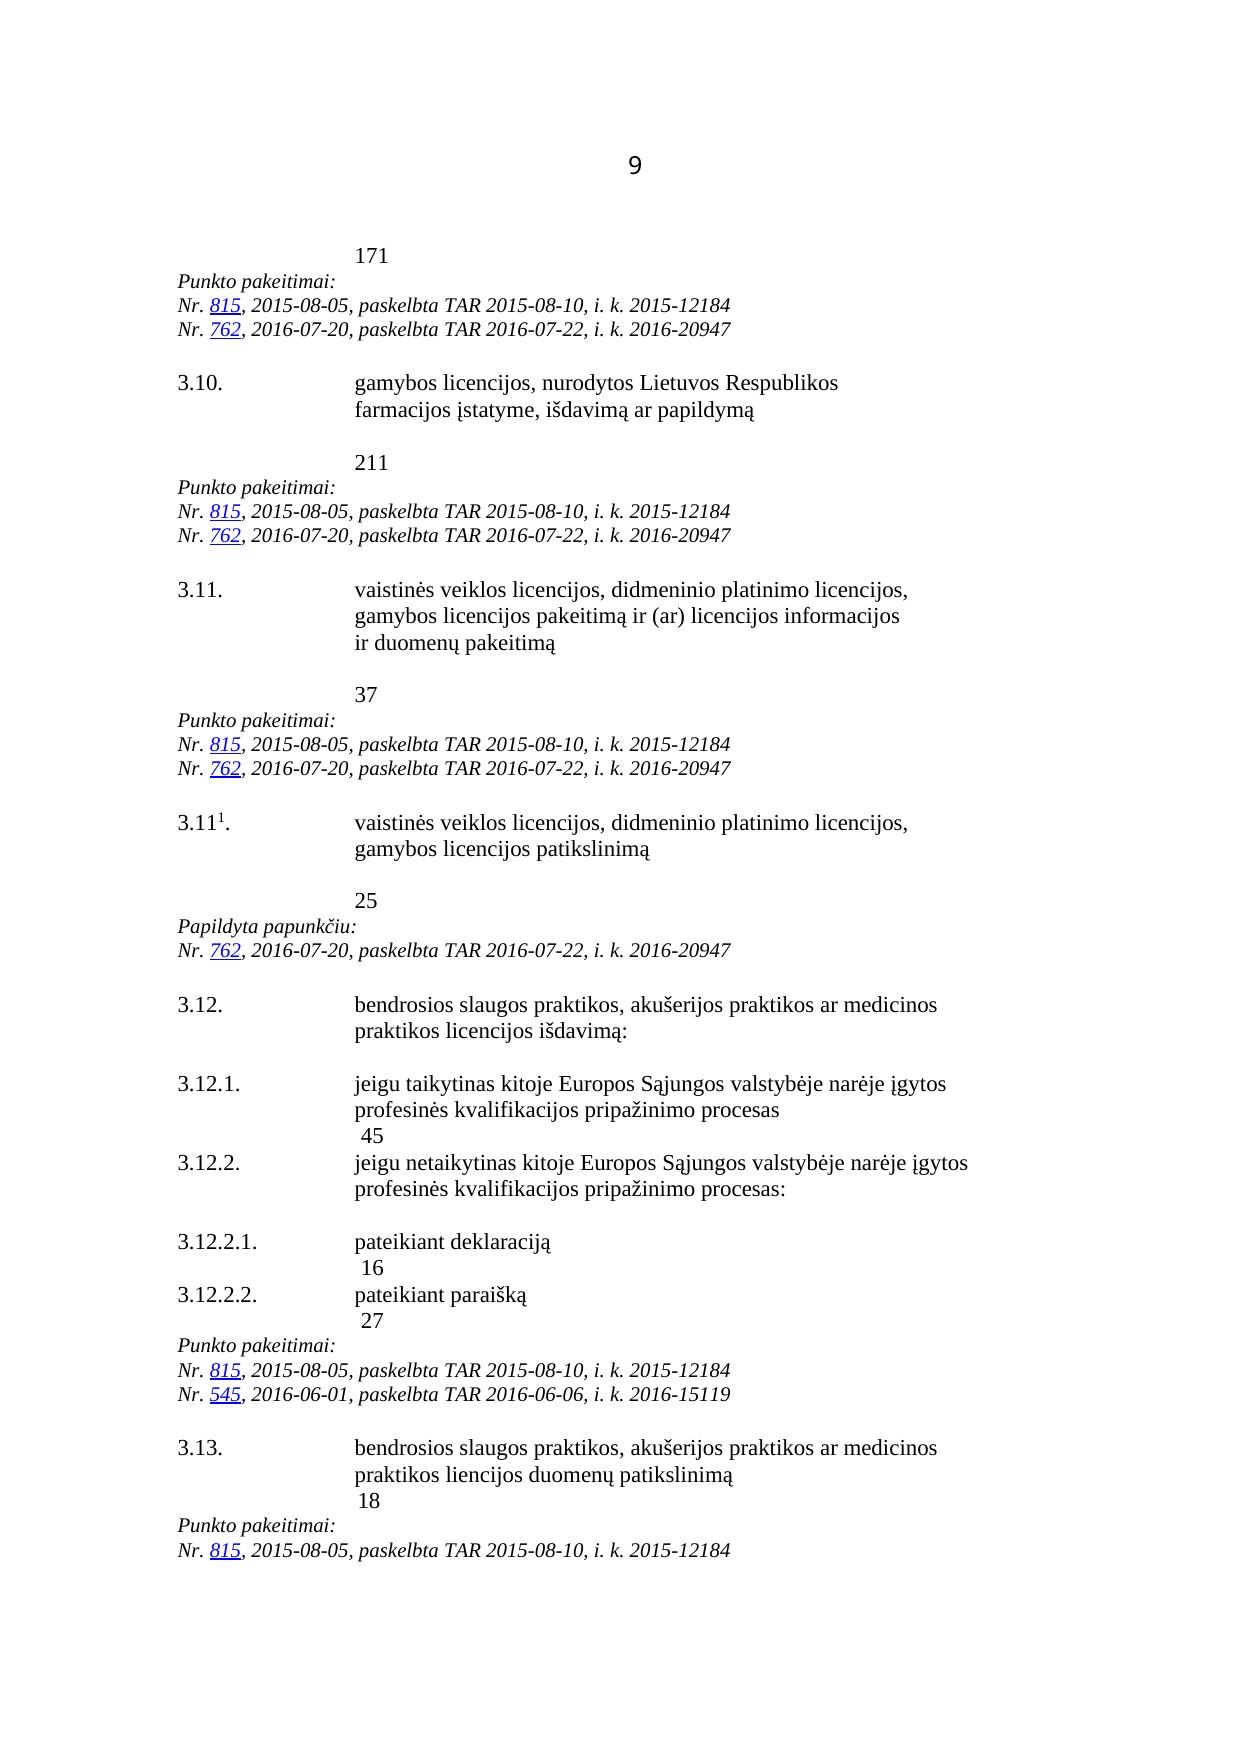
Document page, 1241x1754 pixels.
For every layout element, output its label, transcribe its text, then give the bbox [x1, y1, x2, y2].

text Nr. 815, 2015-08-05, paskelbta TAR 2015-08-10, i. k. 2015-12184 [177, 1357, 1093, 1382]
text 3.12.2.1. pateikiant deklaraciją 16 [177, 1228, 975, 1281]
text Nr. 762, 2016-07-20, paskelbta TAR 2016-07-22, i. k. 2016-20947 [177, 317, 1093, 341]
text Papildyta papunkčiu: [177, 914, 1093, 938]
text 3.12.1. jeigu taikytinas kitoje Europos Sąjungos valstybėje narėje įgytos profesinės kvalifikacijos pripažinimo procesas 45 [177, 1070, 975, 1149]
text 3.12. bendrosios slaugos praktikos, akušerijos praktikos ar medicinos praktikos licencijos išdavimą: [177, 991, 975, 1070]
text Punkto pakeitimai: [177, 268, 1093, 293]
text 3.12.2. jeigu netaikytinas kitoje Europos Sąjungos valstybėje narėje įgytos profesinės kvalifikacijos pripažinimo procesas: [177, 1149, 975, 1228]
text Punkto pakeitimai: [177, 1513, 1093, 1537]
text Nr. 815, 2015-08-05, paskelbta TAR 2015-08-10, i. k. 2015-12184 [177, 1537, 1093, 1562]
text 171 [177, 216, 916, 268]
text Punkto pakeitimai: [177, 475, 1093, 499]
text Nr. 815, 2015-08-05, paskelbta TAR 2015-08-10, i. k. 2015-12184 [177, 293, 1093, 317]
text Nr. 815, 2015-08-05, paskelbta TAR 2015-08-10, i. k. 2015-12184 [177, 499, 1093, 523]
text 3.12.2.2. pateikiant paraišką 27 [177, 1281, 975, 1333]
text Nr. 762, 2016-07-20, paskelbta TAR 2016-07-22, i. k. 2016-20947 [177, 938, 1093, 962]
text Nr. 815, 2015-08-05, paskelbta TAR 2015-08-10, i. k. 2015-12184 [177, 732, 1093, 756]
text Punkto pakeitimai: [177, 1333, 1093, 1357]
text Nr. 762, 2016-07-20, paskelbta TAR 2016-07-22, i. k. 2016-20947 [177, 756, 1093, 780]
text 3.10. gamybos licencijos, nurodytos Lietuvos Respublikos farmacijos įstatyme, išdavimą ar papildymą 211 [177, 369, 916, 475]
text 3.13. bendrosios slaugos praktikos, akušerijos praktikos ar medicinos praktikos liencijos duomenų patikslinimą 18 [177, 1434, 975, 1513]
text 3.11. vaistinės veiklos licencijos, didmeninio platinimo licencijos, gamybos licencijos pakeitimą ir (ar) licencijos informacijos ir duomenų pakeitimą 37 [177, 576, 916, 708]
text Nr. 545, 2016-06-01, paskelbta TAR 2016-06-06, i. k. 2016-15119 [177, 1382, 1093, 1406]
text Punkto pakeitimai: [177, 708, 1093, 732]
text Nr. 762, 2016-07-20, paskelbta TAR 2016-07-22, i. k. 2016-20947 [177, 523, 1093, 547]
text 3.111. vaistinės veiklos licencijos, didmeninio platinimo licencijos, gamybos licencijos patikslinimą 25 [177, 808, 916, 914]
